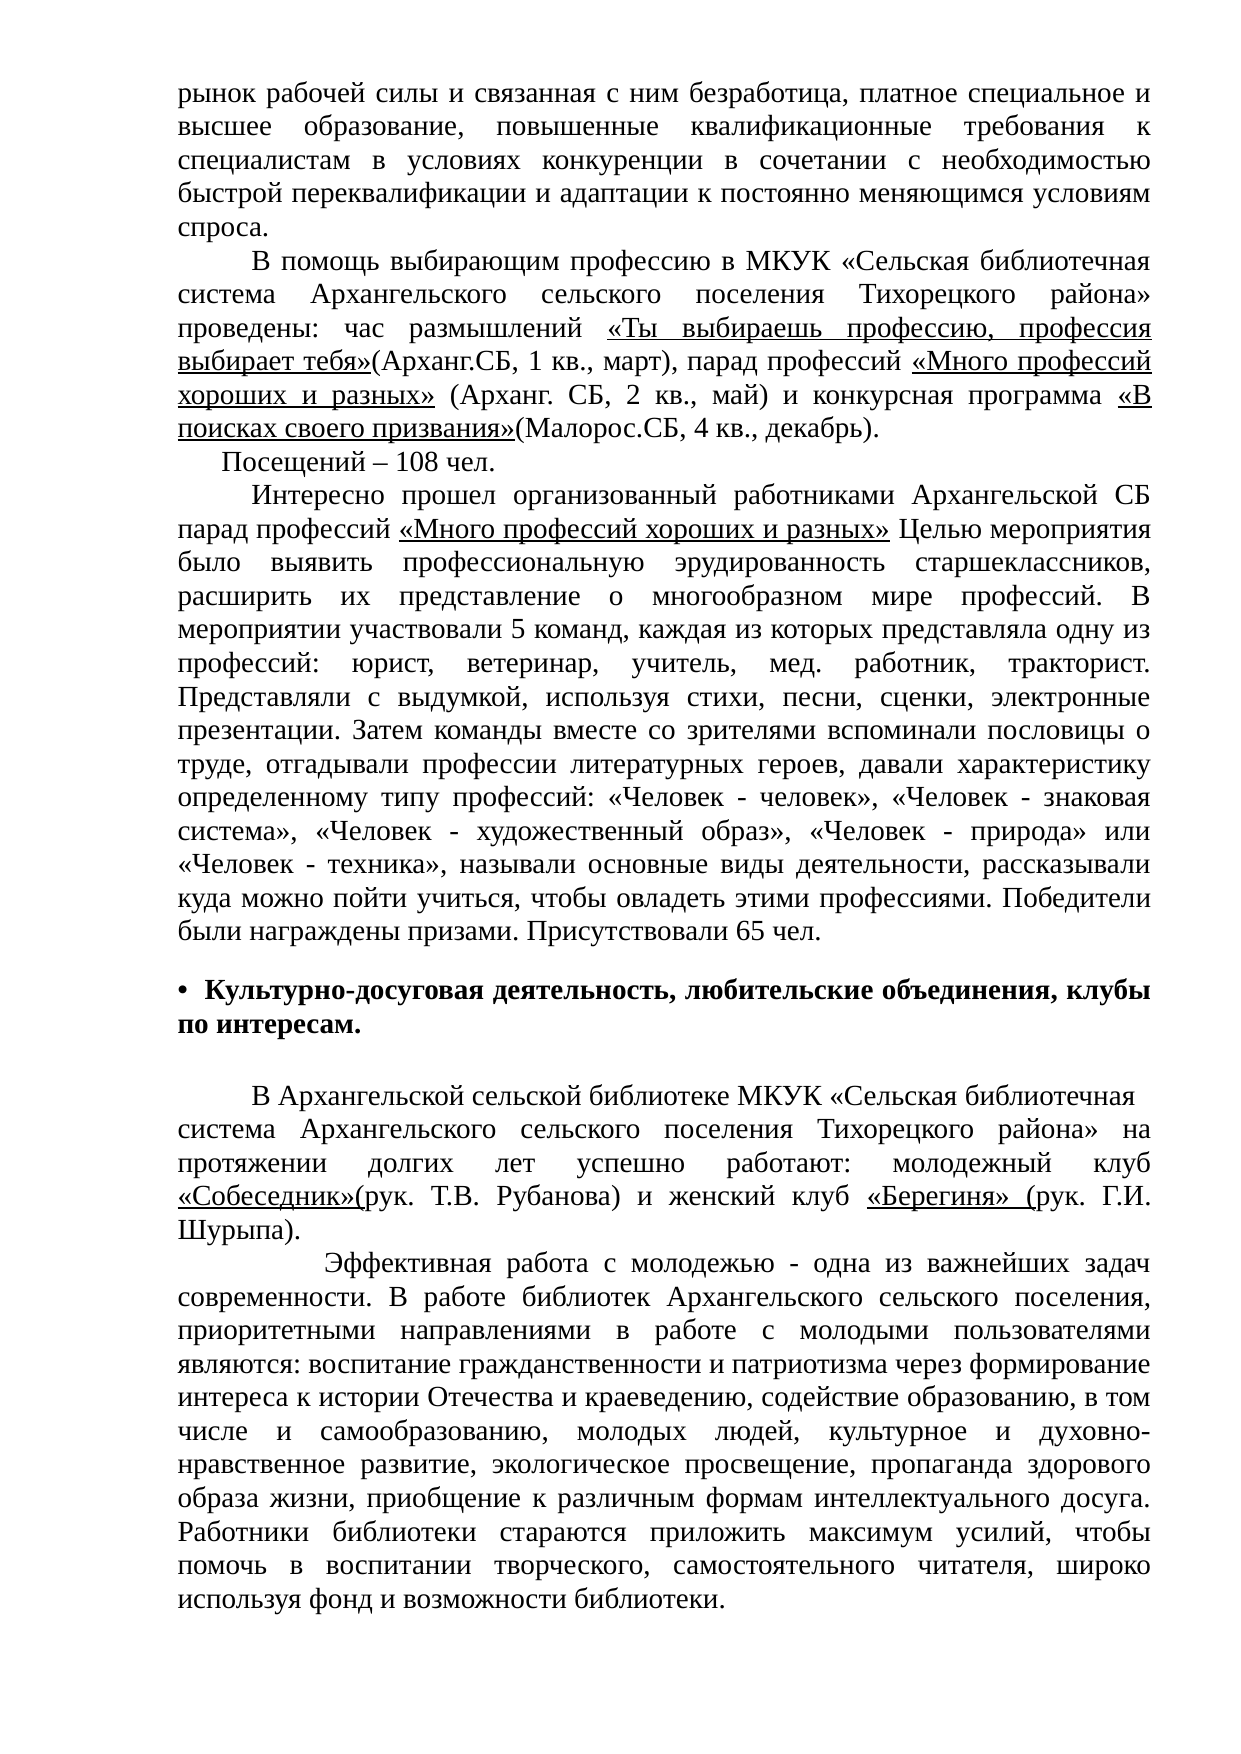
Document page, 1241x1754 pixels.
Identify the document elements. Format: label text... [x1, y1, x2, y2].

text В Архангельской сельской библиотеке МКУК «Сельская библиотечная [177, 1078, 1152, 1111]
text Посещений – 108 чел. [177, 444, 1152, 477]
text Интересно прошел организованный работниками Архангельской СБ парад профессий «Много профессий хороших и разных» Целью мероприятия было выявить профессиональную эрудированность старшеклассников, расширить их представление о многообразном мире профессий. В мероприятии участвовали 5 команд, каждая из которых представляла одну из профессий: юрист, ветеринар, учитель, мед. работник, тракторист. Представляли с выдумкой, используя стихи, песни, сценки, электронные презентации. Затем команды вместе со зрителями вспоминали пословицы о труде, отгадывали профессии литературных героев, давали характеристику определенному типу профессий: «Человек - человек», «Человек - знаковая система», «Человек - художественный образ», «Человек - природа» или «Человек - техника», называли основные виды деятельности, рассказывали куда можно пойти учиться, чтобы овладеть этими профессиями. Победители были награждены призами. Присутствовали 65 чел. [177, 477, 1152, 947]
text В помощь выбирающим профессию в МКУК «Сельская библиотечная система Архангельского сельского поселения Тихорецкого района» проведены: час размышлений «Ты выбираешь профессию, профессия выбирает тебя»(Арханг.СБ, 1 кв., март), парад профессий «Много профессий хороших и разных» (Арханг. СБ, 2 кв., май) и конкурсная программа «В поисках своего призвания»(Малорос.СБ, 4 кв., декабрь). [177, 243, 1152, 444]
text система Архангельского сельского поселения Тихорецкого района» на протяжении долгих лет успешно работают: молодежный клуб «Собеседник»(рук. Т.В. Рубанова) и женский клуб «Берегиня» (рук. Г.И. Шурыпа). [177, 1111, 1152, 1245]
text • Культурно-досуговая деятельность, любительские объединения, клубы по интересам. [177, 972, 1152, 1039]
text Эффективная работа с молодежью - одна из важнейших задач современности. В работе библиотек Архангельского сельского поселения, приоритетными направлениями в работе с молодыми пользователями являются: воспитание гражданственности и патриотизма через формирование интереса к истории Отечества и краеведению, содействие образованию, в том числе и самообразованию, молодых людей, культурное и духовно-нравственное развитие, экологическое просвещение, пропаганда здорового образа жизни, приобщение к различным формам интеллектуального досуга. Работники библиотеки стараются приложить максимум усилий, чтобы помочь в воспитании творческого, самостоятельного читателя, широко используя фонд и возможности библиотеки. [177, 1245, 1152, 1614]
text рынок рабочей силы и связанная с ним безработица, платное специальное и высшее образование, повышенные квалификационные требования к специалистам в условиях конкуренции в сочетании с необходимостью быстрой переквалификации и адаптации к постоянно меняющимся условиям спроса. [177, 75, 1152, 243]
